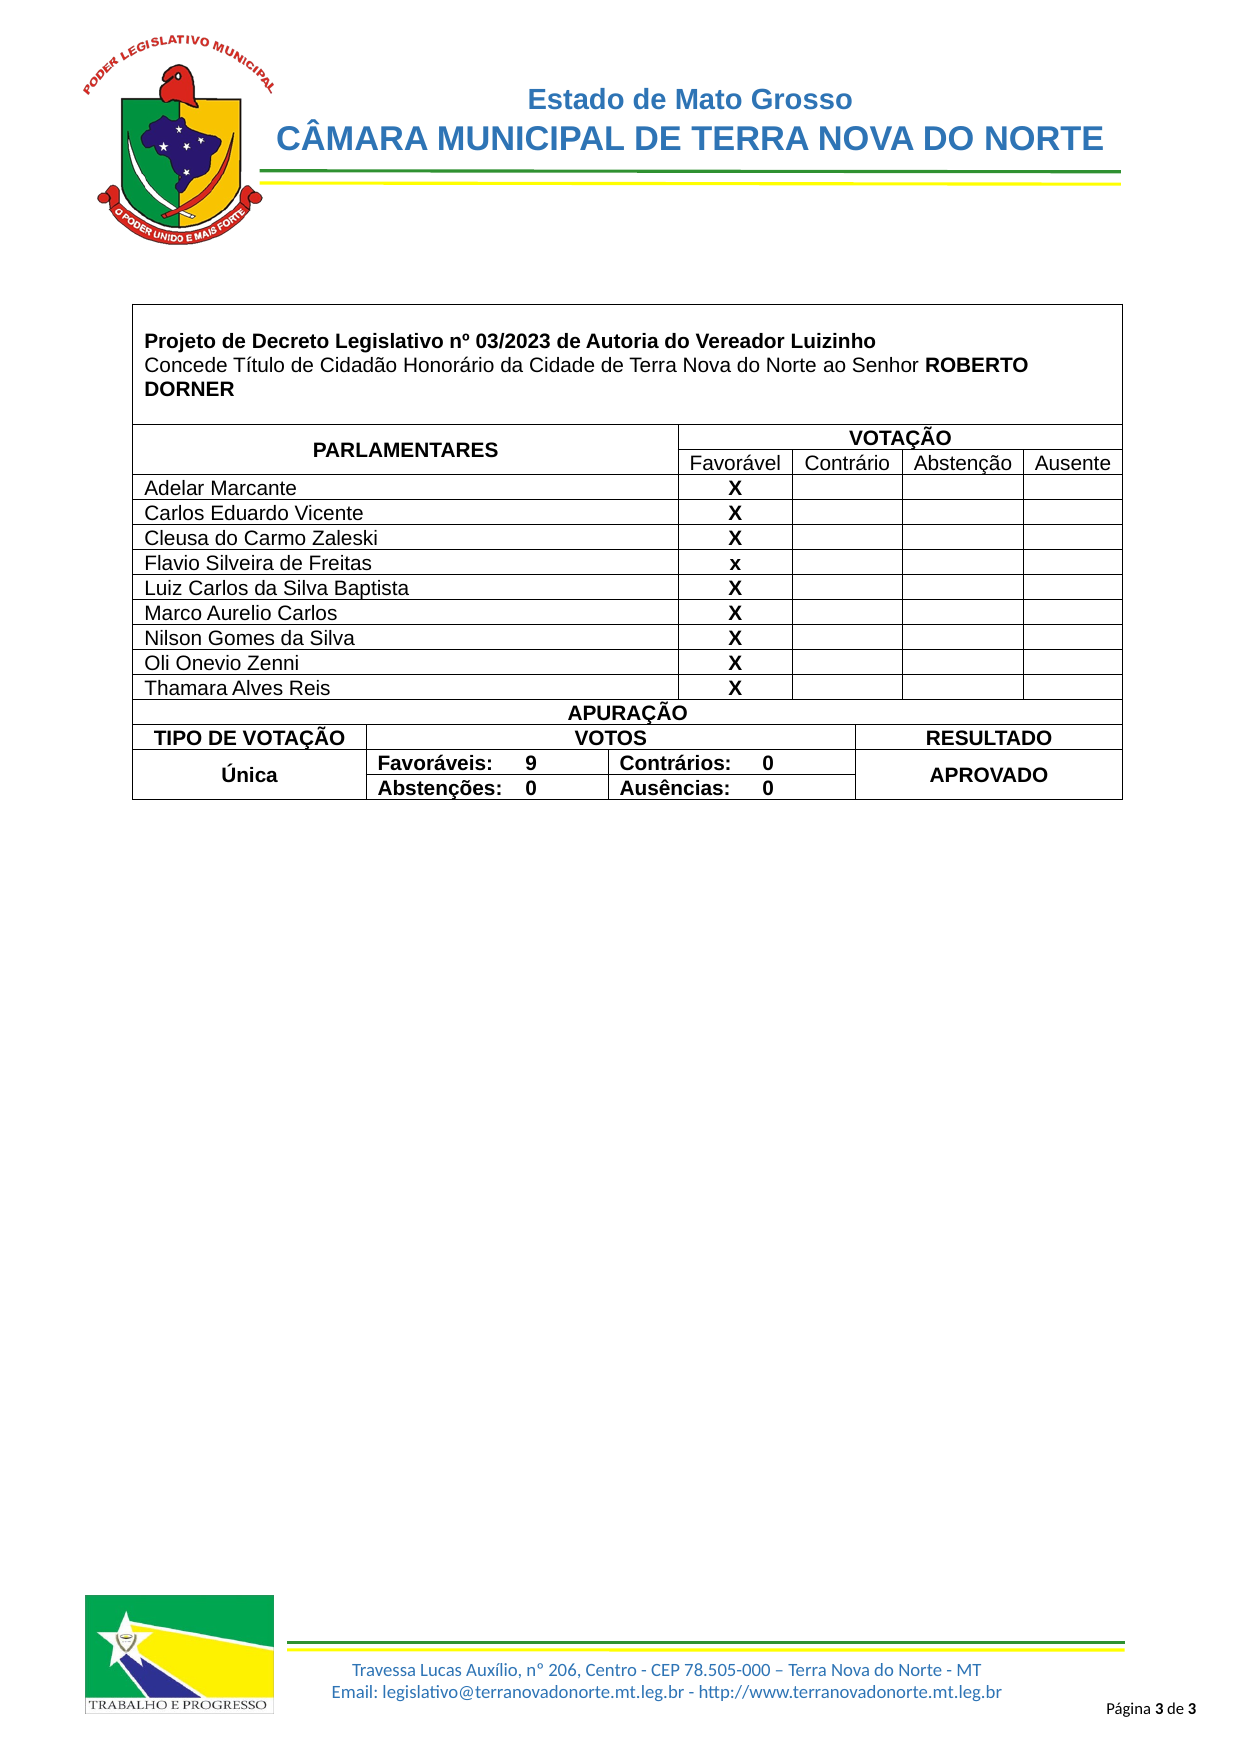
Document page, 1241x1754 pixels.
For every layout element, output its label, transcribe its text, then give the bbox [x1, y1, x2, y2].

table_cell Luiz Carlos da Silva Baptista [133, 575, 678, 599]
table_cell x [679, 550, 792, 574]
table_cell Única [133, 750, 366, 799]
table_cell [793, 550, 902, 574]
table_cell [1024, 650, 1122, 674]
table_cell X [679, 500, 792, 524]
table_cell Contrário [793, 450, 902, 474]
table_cell [903, 675, 1023, 699]
table_cell [793, 525, 902, 549]
table_cell [903, 650, 1023, 674]
table_cell Carlos Eduardo Vicente [133, 500, 678, 524]
table_header Projeto de Decreto Legislativo nº 03/2023 de Autoria do Vereador Luizinho Concede Título de Cidadão Honorário da Cidade de Terra Nova do Norte ao Senhor ROBERTO DORNER [133, 305, 1122, 424]
table_cell [903, 600, 1023, 624]
table_cell [903, 575, 1023, 599]
table_cell X [679, 650, 792, 674]
table_cell [903, 500, 1023, 524]
table_cell X [679, 675, 792, 699]
table_cell X [679, 575, 792, 599]
table_cell [1024, 500, 1122, 524]
table_cell Oli Onevio Zenni [133, 650, 678, 674]
table_cell 0 [751, 750, 855, 774]
table_cell Favorável [679, 450, 792, 474]
table_cell [903, 550, 1023, 574]
table_cell Contrários: [609, 750, 751, 774]
table_cell [1024, 575, 1122, 599]
table_cell [1024, 675, 1122, 699]
table_cell Flavio Silveira de Freitas [133, 550, 678, 574]
table_cell Abstenção [903, 450, 1023, 474]
table_cell Cleusa do Carmo Zaleski [133, 525, 678, 549]
table_cell VOTOS [367, 725, 855, 749]
table_cell [1024, 625, 1122, 649]
table_cell X [679, 625, 792, 649]
table_cell [903, 475, 1023, 499]
table_cell [793, 500, 902, 524]
table_cell [793, 575, 902, 599]
table_cell VOTAÇÃO [679, 425, 1122, 449]
table_cell Thamara Alves Reis [133, 675, 678, 699]
table_cell [793, 475, 902, 499]
table_cell 0 [514, 775, 608, 799]
table_cell APURAÇÃO [133, 700, 1122, 724]
table_cell [1024, 475, 1122, 499]
table_cell X [679, 525, 792, 549]
table_cell RESULTADO [856, 725, 1122, 749]
table_cell [903, 625, 1023, 649]
table_cell [793, 650, 902, 674]
table_cell [1024, 525, 1122, 549]
picture [85, 1595, 274, 1714]
table_cell 9 [514, 750, 608, 774]
table_cell APROVADO [856, 750, 1122, 799]
table_cell [793, 600, 902, 624]
table_cell [903, 525, 1023, 549]
table_cell [793, 625, 902, 649]
table_cell PARLAMENTARES [133, 425, 678, 474]
picture [80, 30, 278, 247]
table_cell Marco Aurelio Carlos [133, 600, 678, 624]
table_cell Abstenções: [367, 775, 514, 799]
table_cell [793, 675, 902, 699]
table_cell [1024, 550, 1122, 574]
table_cell 0 [751, 775, 855, 799]
table_cell TIPO DE VOTAÇÃO [133, 725, 366, 749]
table_cell X [679, 600, 792, 624]
table_cell Favoráveis: [367, 750, 514, 774]
table_cell X [679, 475, 792, 499]
table_cell Nilson Gomes da Silva [133, 625, 678, 649]
table_cell Ausente [1024, 450, 1122, 474]
table_cell Adelar Marcante [133, 475, 678, 499]
table_cell [1024, 600, 1122, 624]
table_cell Ausências: [609, 775, 751, 799]
